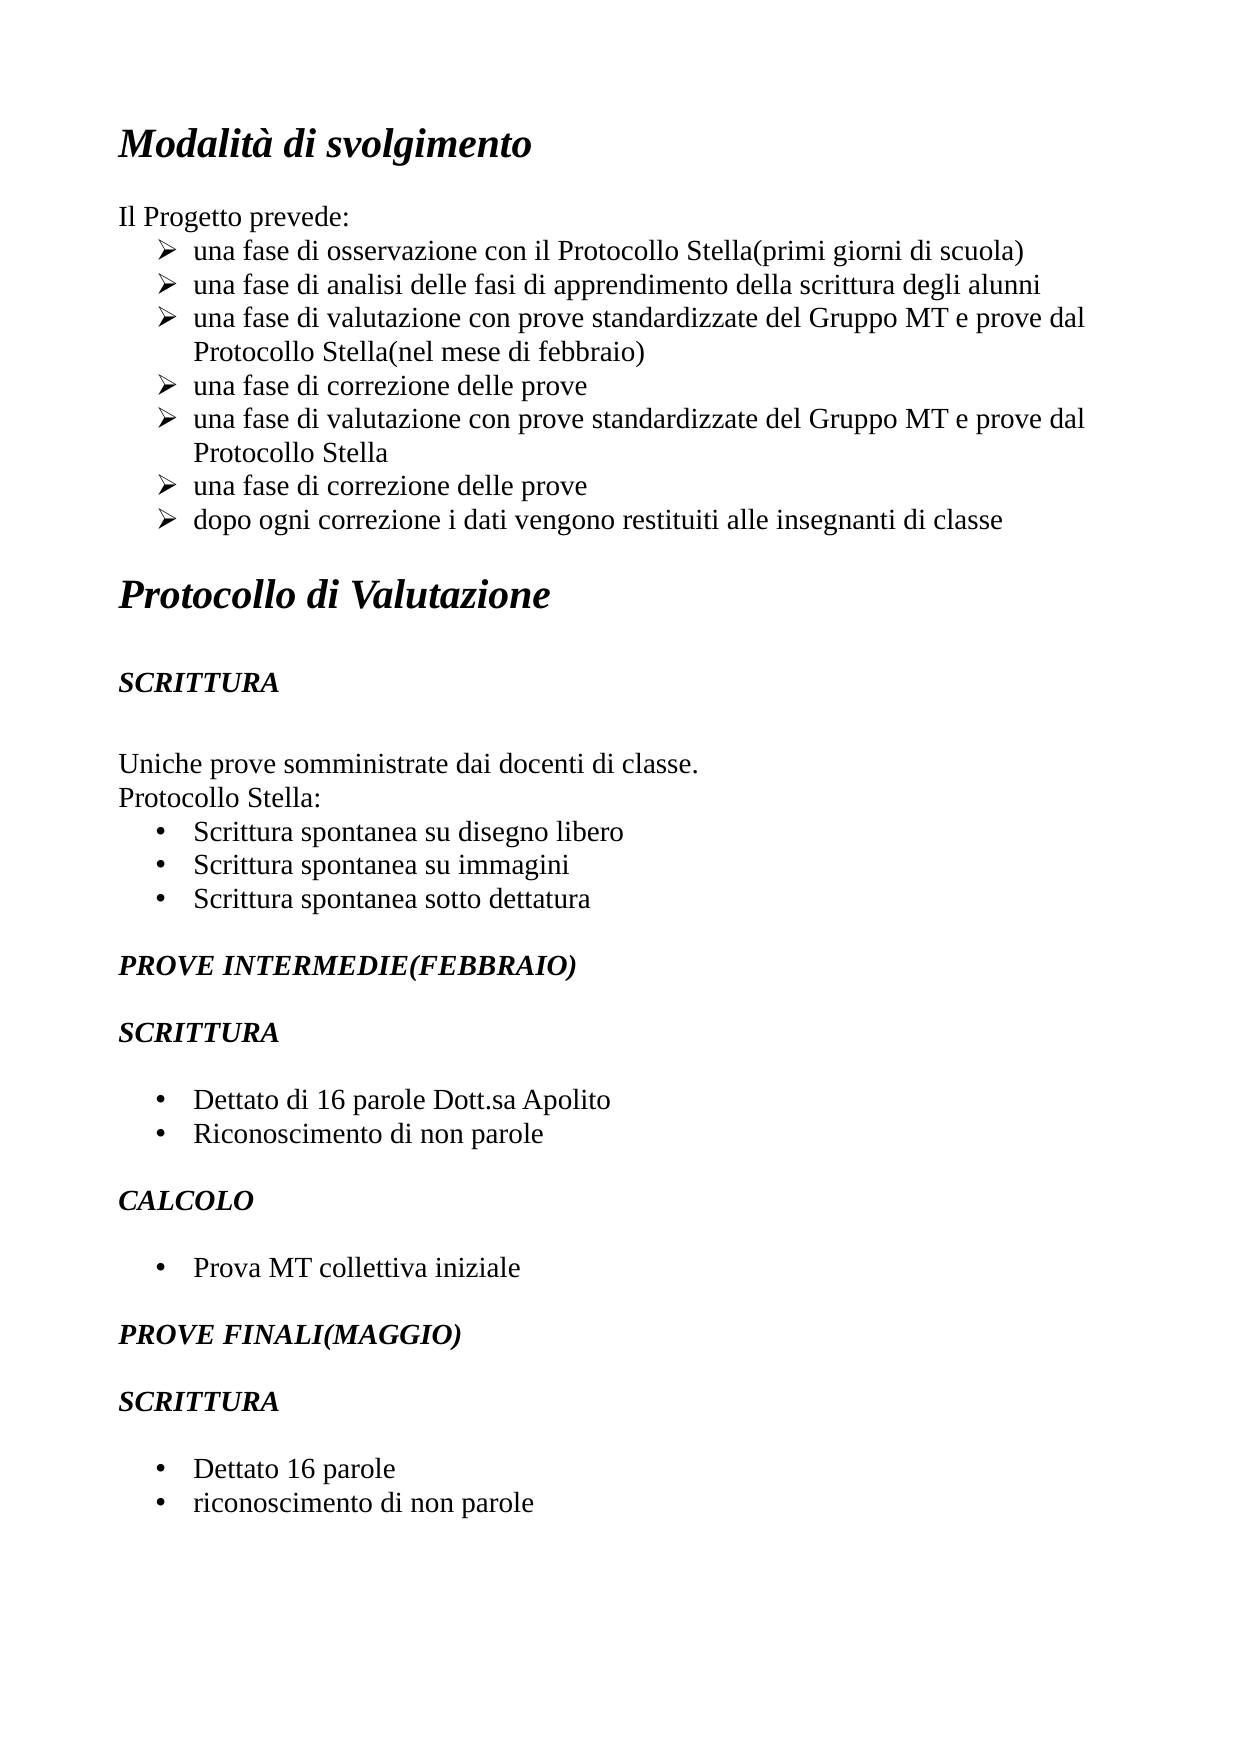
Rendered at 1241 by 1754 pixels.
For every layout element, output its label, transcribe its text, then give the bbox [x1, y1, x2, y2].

list riconoscimento di non parole [156, 1485, 1122, 1519]
text Il Progetto prevede: [118, 199, 1122, 233]
text Protocollo Stella: [118, 780, 1122, 814]
text SCRITTURA [118, 1384, 1122, 1418]
text Modalità di svolgimento [118, 118, 1122, 166]
text SCRITTURA [118, 1015, 1122, 1049]
text Uniche prove somministrate dai docenti di classe. [118, 747, 1122, 780]
text Protocollo di Valutazione [118, 569, 1122, 617]
text SCRITTURA [118, 665, 1122, 699]
list Scrittura spontanea su disegno libero [156, 814, 1122, 847]
text CALCOLO [118, 1183, 1122, 1217]
list una fase di correzione delle prove [156, 368, 1122, 401]
text PROVE FINALI(MAGGIO) [118, 1317, 1122, 1351]
list Scrittura spontanea sotto dettatura [156, 881, 1122, 914]
list Scrittura spontanea su immagini [156, 847, 1122, 881]
list dopo ogni correzione i dati vengono restituiti alle insegnanti di classe [156, 502, 1122, 536]
list una fase di osservazione con il Protocollo Stella(primi giorni di scuola) [156, 233, 1122, 267]
list Dettato di 16 parole Dott.sa Apolito [156, 1082, 1122, 1116]
list una fase di valutazione con prove standardizzate del Gruppo MT e prove dal Protocollo Stella(nel mese di febbraio) [156, 300, 1122, 368]
list Riconoscimento di non parole [156, 1116, 1122, 1149]
list una fase di correzione delle prove [156, 468, 1122, 502]
list una fase di valutazione con prove standardizzate del Gruppo MT e prove dal Protocollo Stella [156, 401, 1122, 468]
list Prova MT collettiva iniziale [156, 1250, 1122, 1284]
list Dettato 16 parole [156, 1452, 1122, 1485]
text PROVE INTERMEDIE(FEBBRAIO) [118, 948, 1122, 982]
list una fase di analisi delle fasi di apprendimento della scrittura degli alunni [156, 267, 1122, 300]
